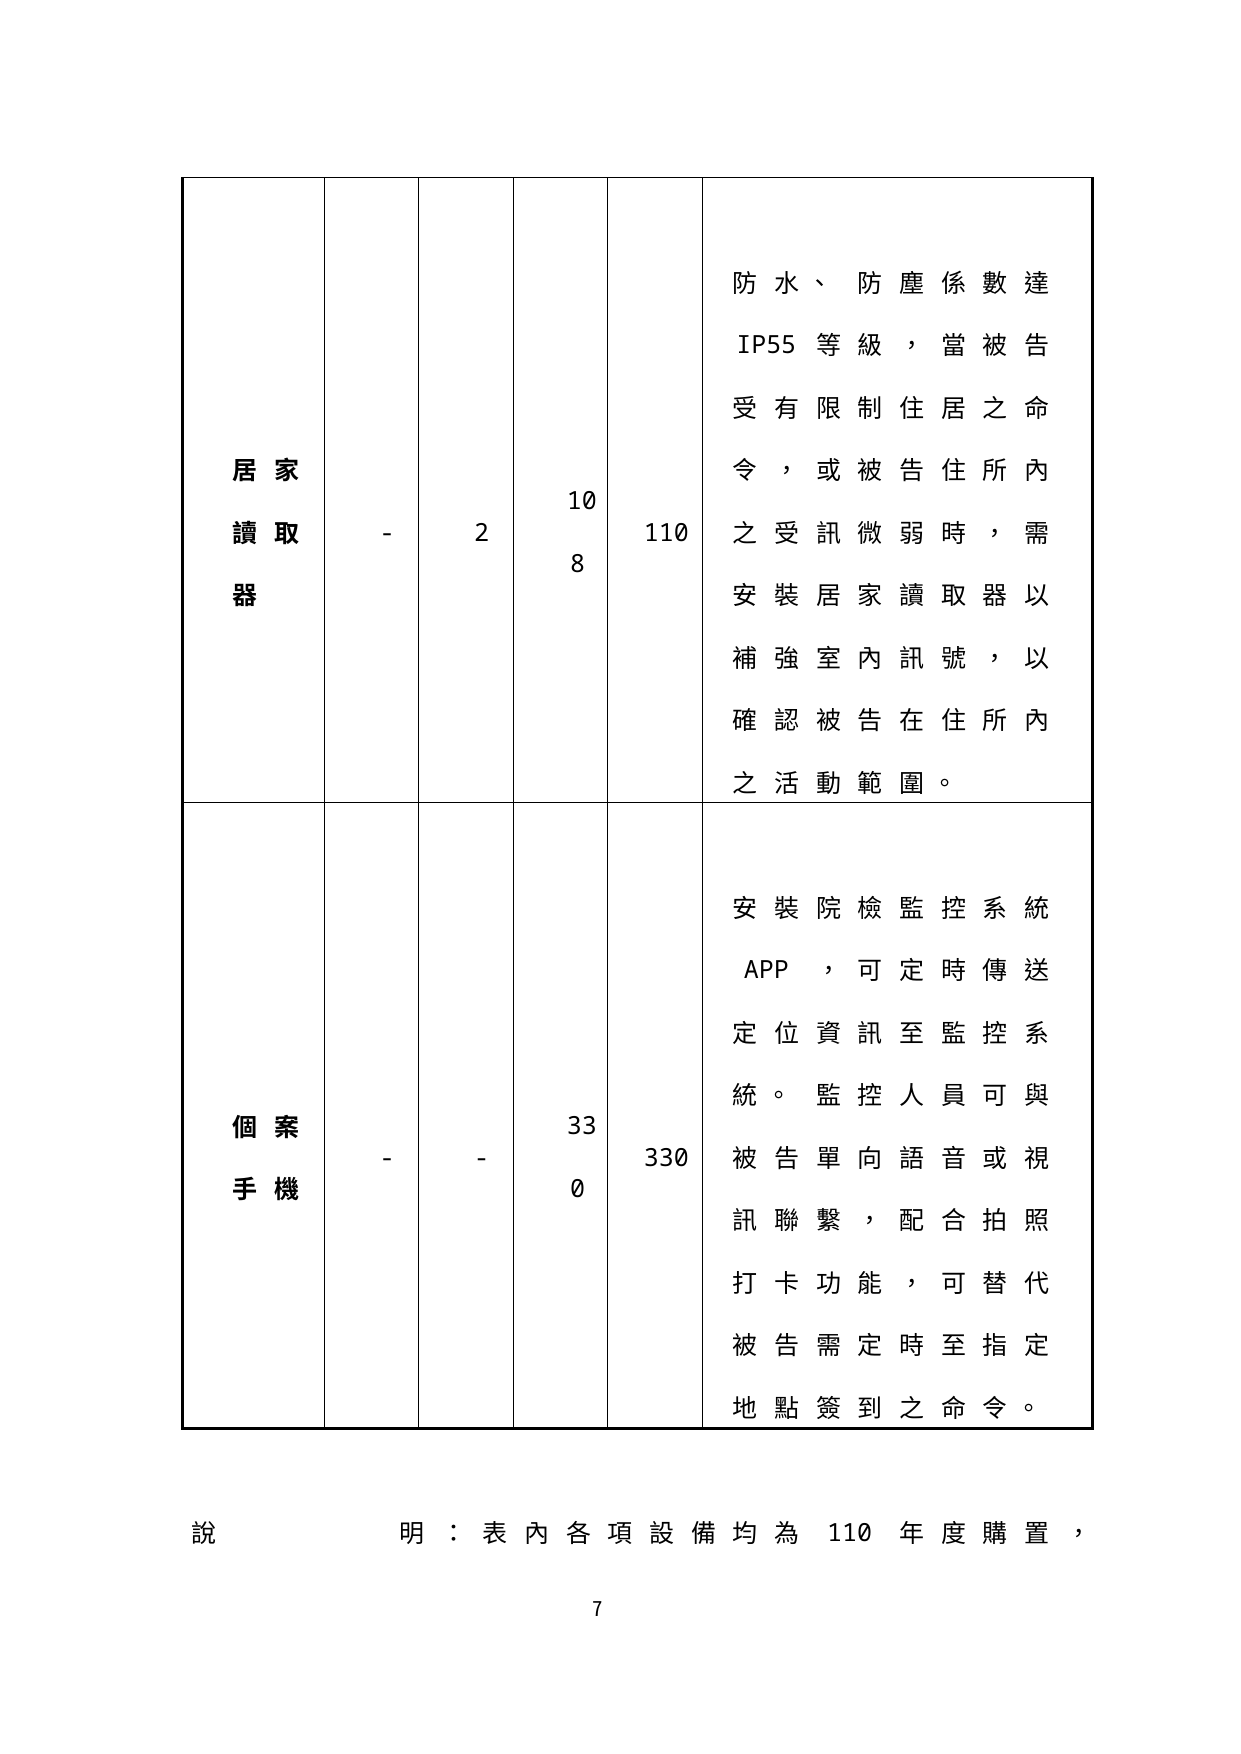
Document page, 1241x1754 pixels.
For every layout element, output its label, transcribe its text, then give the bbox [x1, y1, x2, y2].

table_cell 防水、防塵係數達IP55等級，當被告受有限制住居之命令，或被告住所內之受訊微弱時，需安裝居家讀取器以補強室內訊號，以確認被告在住所內之活動範圍。 [703, 178, 1091, 802]
table_cell 110 [608, 178, 702, 802]
table_cell 108 [514, 178, 607, 802]
table_cell - [325, 803, 418, 1427]
table_cell 330 [514, 803, 607, 1427]
table_cell - [419, 803, 513, 1427]
table_cell 330 [608, 803, 702, 1427]
table_cell 安裝院檢監控系統APP，可定時傳送定位資訊至監控系統。監控人員可與被告單向語音或視訊聯繫，配合拍照打卡功能，可替代被告需定時至指定地點簽到之命令。 [703, 803, 1091, 1427]
table_cell 居家讀取器 [184, 178, 324, 802]
table_cell 2 [419, 178, 513, 802]
table_cell 個案手機 [184, 803, 324, 1427]
text 說 明：表內各項設備均為110年度購置，可依照不同程度的監控個案，設計監控強度，以電子手環、電子腳環、手機及居家讀取器搭配使用，本表使用情況以111年8月底為統計基準。 [183, 1490, 1058, 1552]
table_cell - [325, 178, 418, 802]
